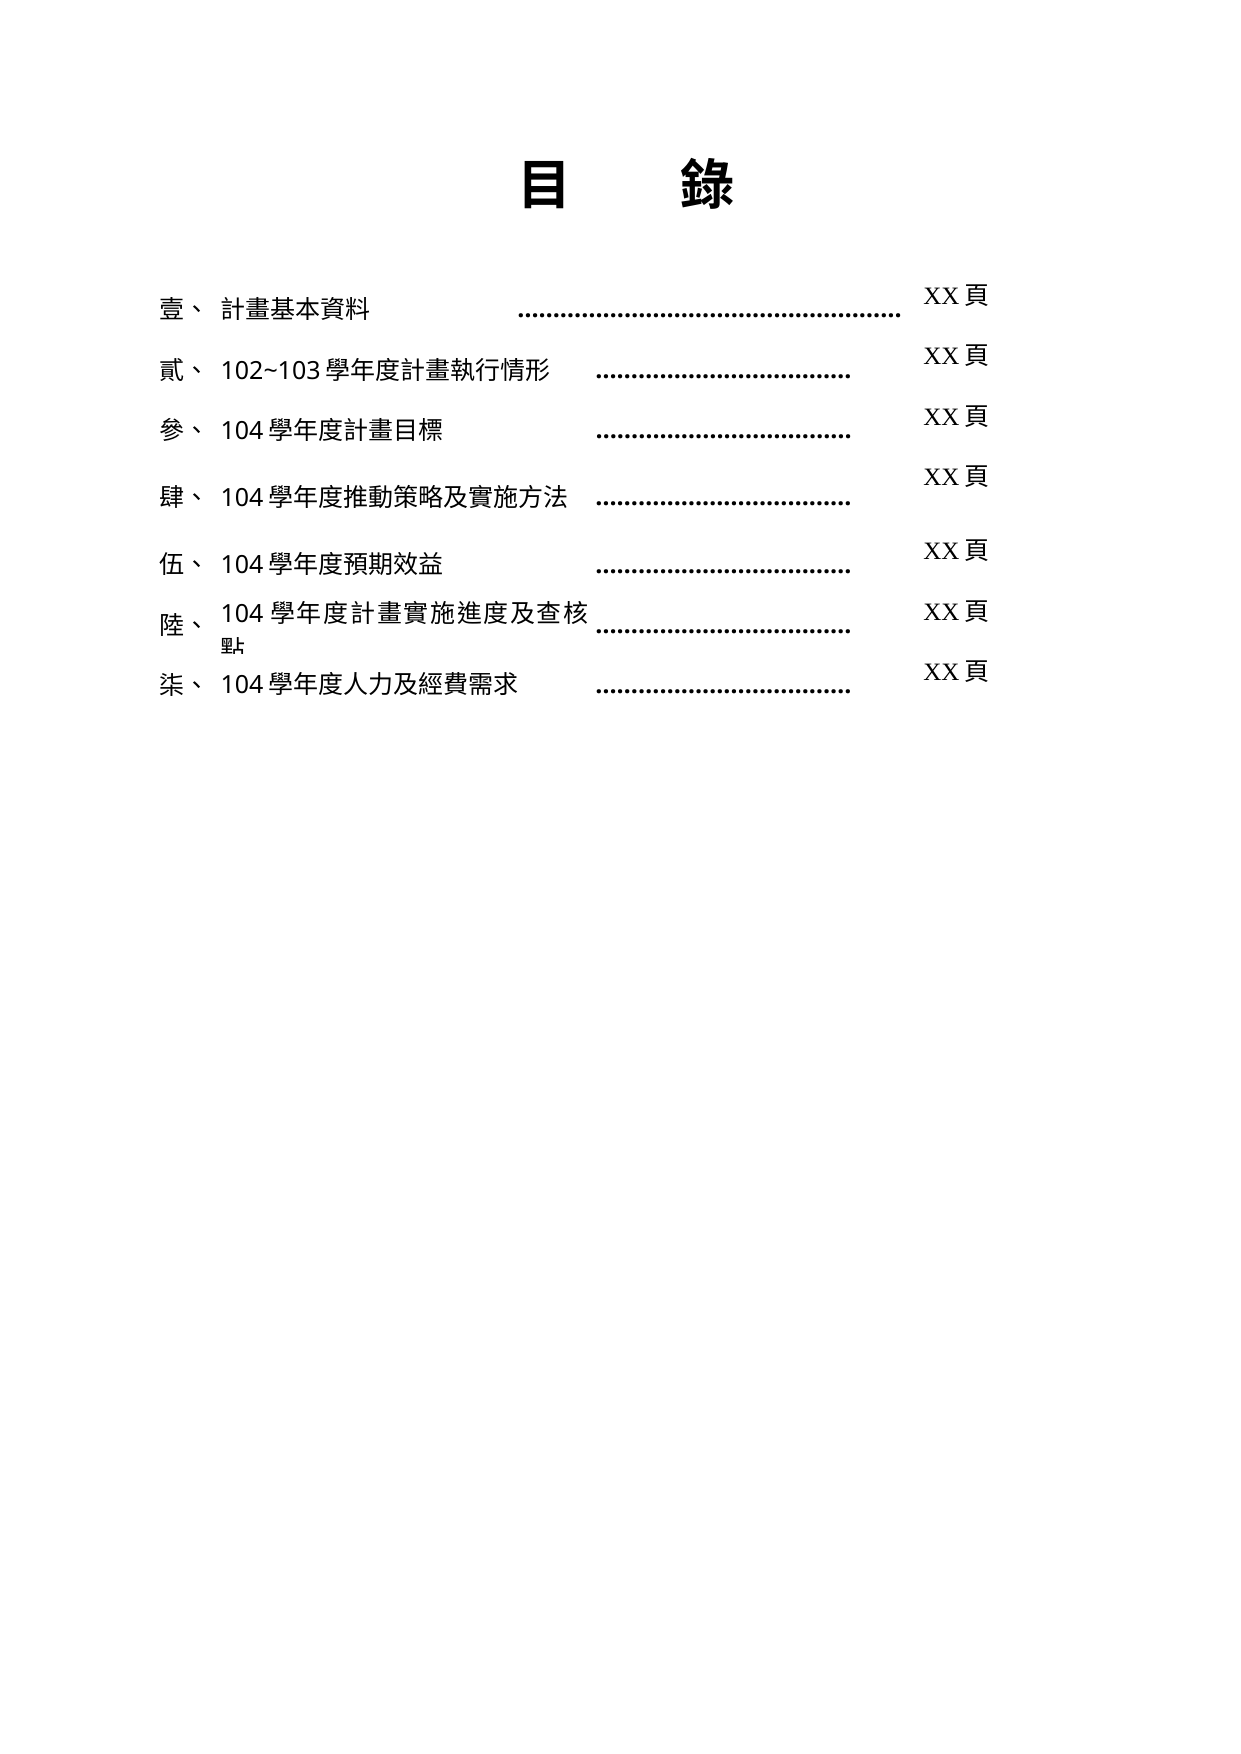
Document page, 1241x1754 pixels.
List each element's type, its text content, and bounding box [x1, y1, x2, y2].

table_cell 104學年度推動策略及實施方法 [218, 459, 592, 533]
table_cell 肆、 [156, 459, 217, 533]
table_cell XX頁 [920, 338, 1023, 398]
table_cell 參、 [156, 399, 217, 459]
table_cell ……………………………… [592, 399, 920, 459]
table_header 壹、 [156, 278, 217, 338]
table_cell 陸、 [156, 593, 217, 654]
table_cell XX頁 [920, 593, 1023, 654]
table_cell 貳、 [156, 338, 217, 398]
table_cell 柒、 [156, 654, 217, 714]
table_cell 102~103學年度計畫執行情形 [218, 338, 592, 398]
table_cell ……………………………… [592, 654, 920, 714]
text 目 錄 [159, 142, 1092, 220]
table_header ……………………………………………… [592, 278, 920, 338]
table_cell ……………………………… [592, 593, 920, 654]
table_cell 104學年度預期效益 [218, 533, 592, 593]
table_header XX頁 [920, 278, 1023, 338]
table_cell XX頁 [920, 654, 1023, 714]
table_cell ……………………………… [592, 338, 920, 398]
table_cell XX頁 [920, 399, 1023, 459]
table_cell 伍、 [156, 533, 217, 593]
table_cell XX頁 [920, 533, 1023, 593]
table_cell 104學年度計畫實施進度及查核點 [218, 593, 592, 654]
table_cell ……………………………… [592, 459, 920, 533]
table_cell ……………………………… [592, 533, 920, 593]
table_cell 104學年度人力及經費需求 [218, 654, 592, 714]
table_cell 104學年度計畫目標 [218, 399, 592, 459]
table_cell XX頁 [920, 459, 1023, 533]
table_header 計畫基本資料 [218, 278, 592, 338]
